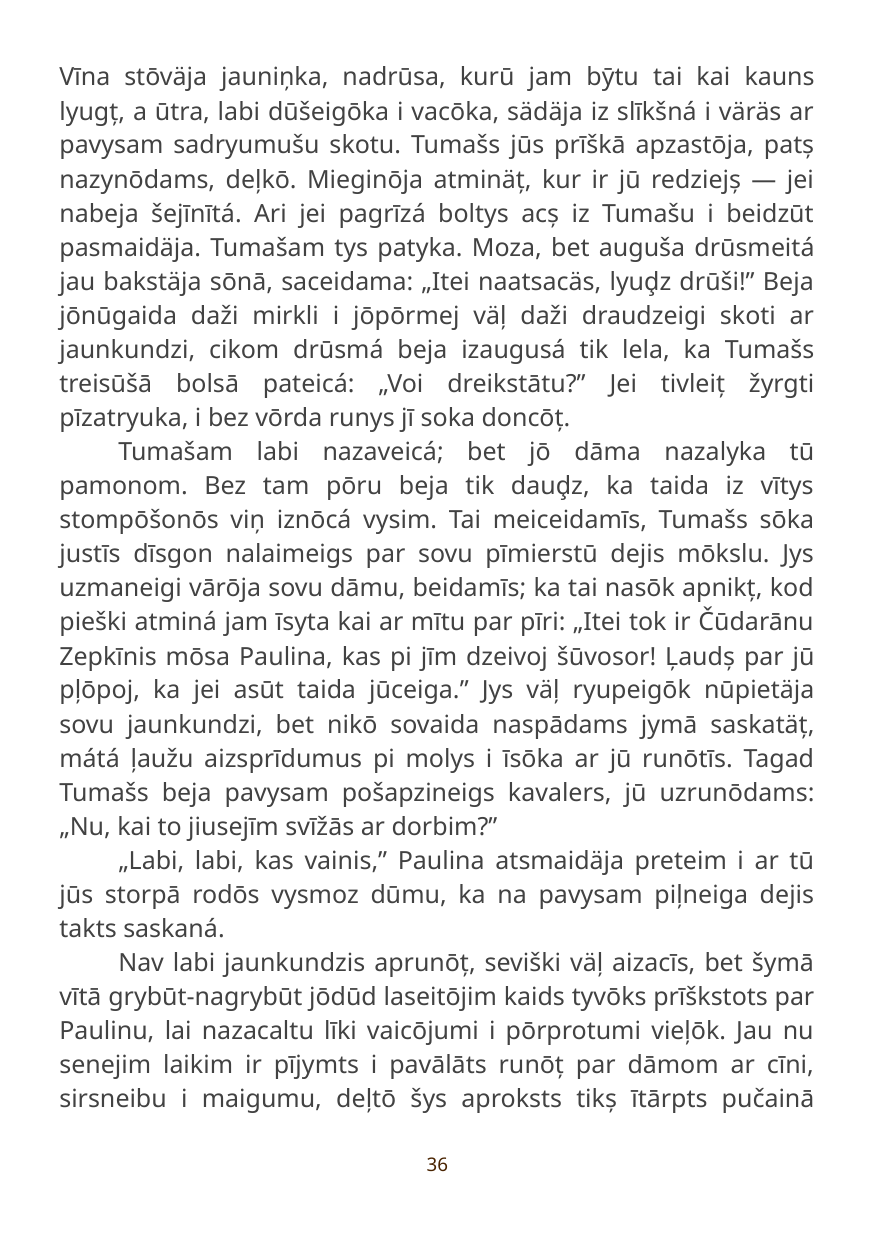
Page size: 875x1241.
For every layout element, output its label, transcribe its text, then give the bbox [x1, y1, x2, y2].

text Vīna stōväja jauniņka, nadrūsa, kurū jam bȳtu tai kai kauns lyugț, a ūtra, labi dūšeigōka i vacōka, sädäja iz slīkšná i väräs ar pavysam sadryumušu skotu. Tumašs jūs prīškā apzastōja, patș nazynōdams, deļkō. Mieginōja atminäț, kur ir jū redziejș — jei nabeja šejīnītá. Ari jei pagrīzá boltys acș iz Tumašu i beidzūt pasmaidäja. Tumašam tys patyka. Moza, bet auguša drūsmeitá jau bakstäja sōnā, saceidama: „Itei naatsacäs, lyuḑz drūši!” Beja jōnūgaida daži mirkli i jōpōrmej väļ daži draudzeigi skoti ar jaunkundzi, cikom drūsmá beja izaugusá tik lela, ka Tumašs treisūšā bolsā pateicá: „Voi dreikstātu?” Jei tivleiț žyrgti pīzatryuka, i bez vōrda runys jī soka doncōț. [59, 59, 815, 434]
text Tumašam labi nazaveicá; bet jō dāma nazalyka tū pamonom. Bez tam pōru beja tik dauḑz, ka taida iz vītys stompōšonōs viņ iznōcá vysim. Tai meiceidamīs, Tumašs sōka justīs dīsgon nalaimeigs par sovu pīmierstū dejis mōkslu. Jys uzmaneigi vārōja sovu dāmu, beidamīs; ka tai nasōk apnikț, kod pieški atminá jam īsyta kai ar mītu par pīri: „Itei tok ir Čūdarānu Zepkīnis mōsa Paulina, kas pi jīm dzeivoj šūvosor! Ļaudș par jū pļōpoj, ka jei asūt taida jūceiga.” Jys väļ ryupeigōk nūpietäja sovu jaunkundzi, bet nikō sovaida naspādams jymā saskatäț, mátá ļaužu aizsprīdumus pi molys i īsōka ar jū runōtīs. Tagad Tumašs beja pavysam pošapzineigs kavalers, jū uzrunōdams: „Nu, kai to jiusejīm svīžās ar dorbim?” [59, 434, 815, 842]
text „Labi, labi, kas vainis,” Paulina atsmaidäja preteim i ar tū jūs storpā rodōs vysmoz dūmu, ka na pavysam piļneiga dejis takts saskaná. [59, 842, 815, 945]
text Nav labi jaunkundzis aprunōț, seviški väļ aizacīs, bet šymā vītā grybūt-nagrybūt jōdūd laseitōjim kaids tyvōks prīškstots par Paulinu, lai nazacaltu līki vaicōjumi i pōrprotumi vieļōk. Jau nu senejim laikim ir pījymts i pavālāts runōț par dāmom ar cīni, sirsneibu i maigumu, deļtō šys aproksts tikș ītārpts pučainā [59, 945, 815, 1115]
